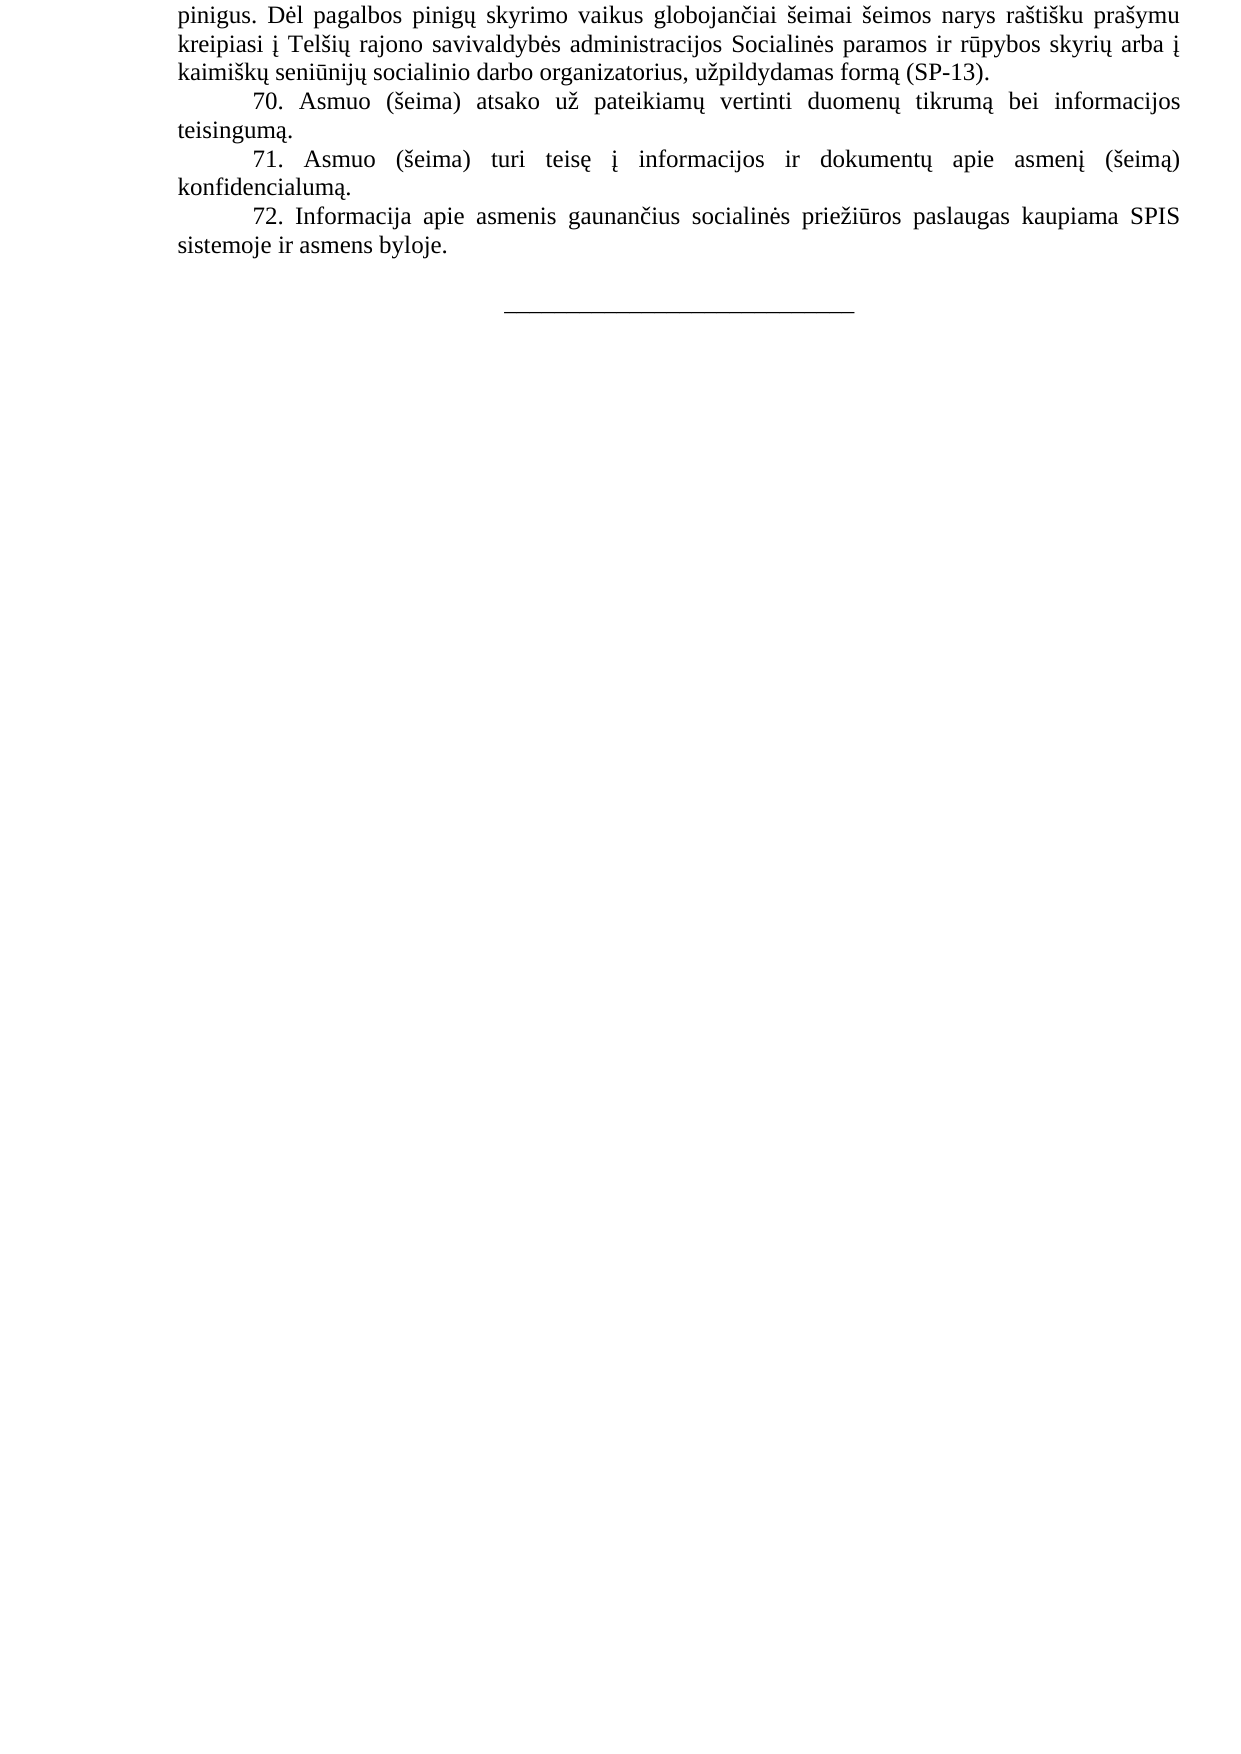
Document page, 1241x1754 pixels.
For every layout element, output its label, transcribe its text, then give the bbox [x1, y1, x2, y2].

text 70. Asmuo (šeima) atsako už pateikiamų vertinti duomenų tikrumą bei informacijos teisingumą. [177, 86, 1181, 144]
text ____________________________ [177, 287, 1181, 316]
text pinigus. Dėl pagalbos pinigų skyrimo vaikus globojančiai šeimai šeimos narys raštišku prašymu kreipiasi į Telšių rajono savivaldybės administracijos Socialinės paramos ir rūpybos skyrių arba į kaimiškų seniūnijų socialinio darbo organizatorius, užpildydamas formą (SP-13). [177, 0, 1181, 86]
text 72. Informacija apie asmenis gaunančius socialinės priežiūros paslaugas kaupiama SPIS sistemoje ir asmens byloje. [177, 201, 1181, 259]
text 71. Asmuo (šeima) turi teisę į informacijos ir dokumentų apie asmenį (šeimą) konfidencialumą. [177, 144, 1181, 201]
